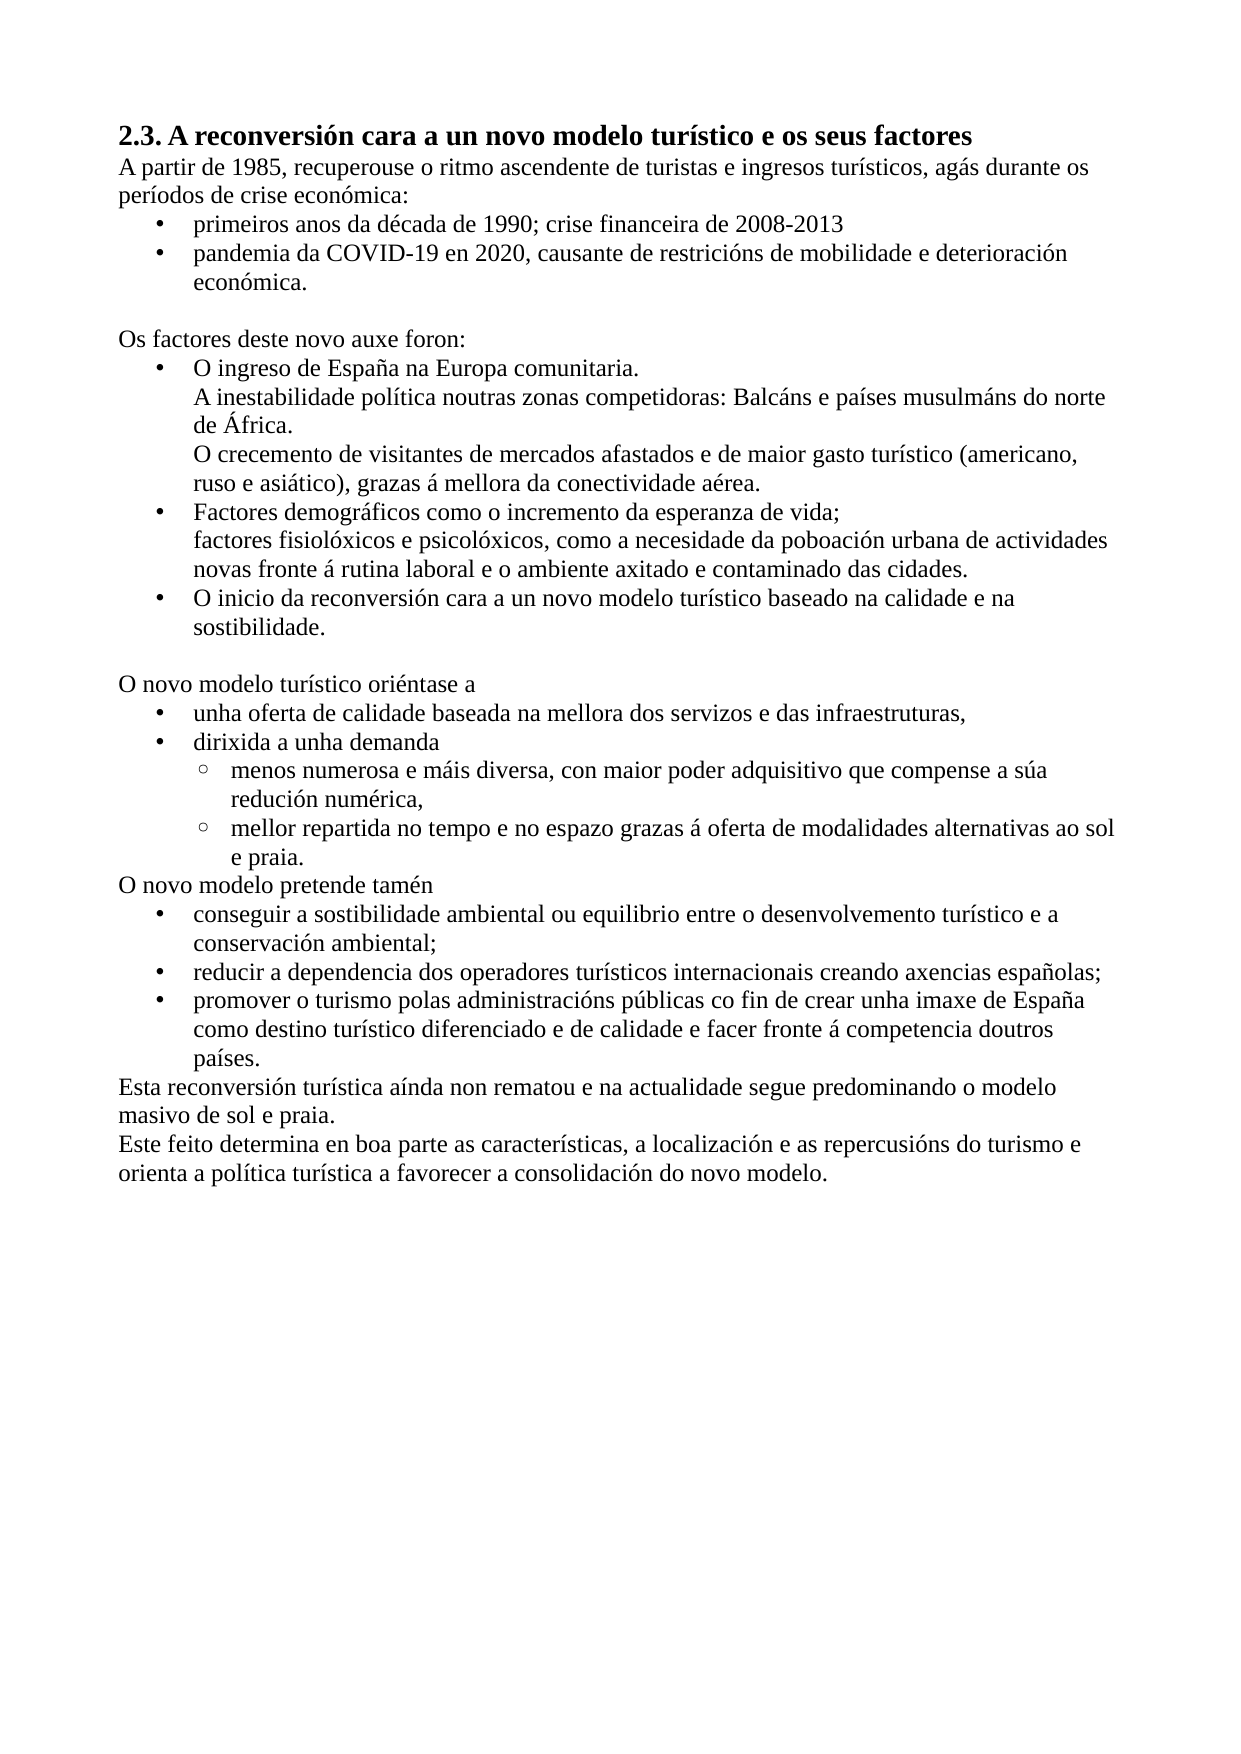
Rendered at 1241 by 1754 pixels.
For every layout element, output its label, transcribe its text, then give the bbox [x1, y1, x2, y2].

list A inestabilidade política noutras zonas competidoras: Balcáns e países musulmáns do norte de África. [156, 382, 1122, 439]
list O inicio da reconversión cara a un novo modelo turístico baseado na calidade e na sostibilidade. [156, 583, 1122, 640]
text Este feito determina en boa parte as características, a localización e as repercusións do turismo e orienta a política turística a favorecer a consolidación do novo modelo. [118, 1129, 1122, 1187]
list dirixida a unha demanda [156, 727, 1122, 755]
text Os factores deste novo auxe foron: [118, 324, 1122, 353]
list promover o turismo polas administracións públicas co fin de crear unha imaxe de España como destino turístico diferenciado e de calidade e facer fronte á competencia doutros países. [156, 985, 1122, 1072]
list unha oferta de calidade baseada na mellora dos servizos e das infraestruturas, [156, 698, 1122, 727]
text A partir de 1985, recuperouse o ritmo ascendente de turistas e ingresos turísticos, agás durante os períodos de crise económica: [118, 152, 1122, 209]
list O ingreso de España na Europa comunitaria. [156, 353, 1122, 382]
list O crecemento de visitantes de mercados afastados e de maior gasto turístico (americano, ruso e asiático), grazas á mellora da conectividade aérea. [156, 439, 1122, 497]
list primeiros anos da década de 1990; crise financeira de 2008-2013 [156, 209, 1122, 238]
list conseguir a sostibilidade ambiental ou equilibrio entre o desenvolvemento turístico e a conservación ambiental; [156, 899, 1122, 957]
text Esta reconversión turística aínda non rematou e na actualidade segue predominando o modelo masivo de sol e praia. [118, 1072, 1122, 1129]
list mellor repartida no tempo e no espazo grazas á oferta de modalidades alternativas ao sol e praia. [193, 813, 1122, 870]
list reducir a dependencia dos operadores turísticos internacionais creando axencias españolas; [156, 957, 1122, 985]
list factores fisiolóxicos e psicolóxicos, como a necesidade da poboación urbana de actividades novas fronte á rutina laboral e o ambiente axitado e contaminado das cidades. [156, 525, 1122, 583]
list menos numerosa e máis diversa, con maior poder adquisitivo que compense a súa redución numérica, [193, 755, 1122, 813]
text O novo modelo turístico oriéntase a [118, 669, 1122, 698]
list Factores demográficos como o incremento da esperanza de vida; [156, 497, 1122, 525]
text 2.3. A reconversión cara a un novo modelo turístico e os seus factores [118, 118, 1122, 152]
text O novo modelo pretende tamén [118, 870, 1122, 899]
list pandemia da COVID-19 en 2020, causante de restricións de mobilidade e deterioración económica. [156, 238, 1122, 295]
